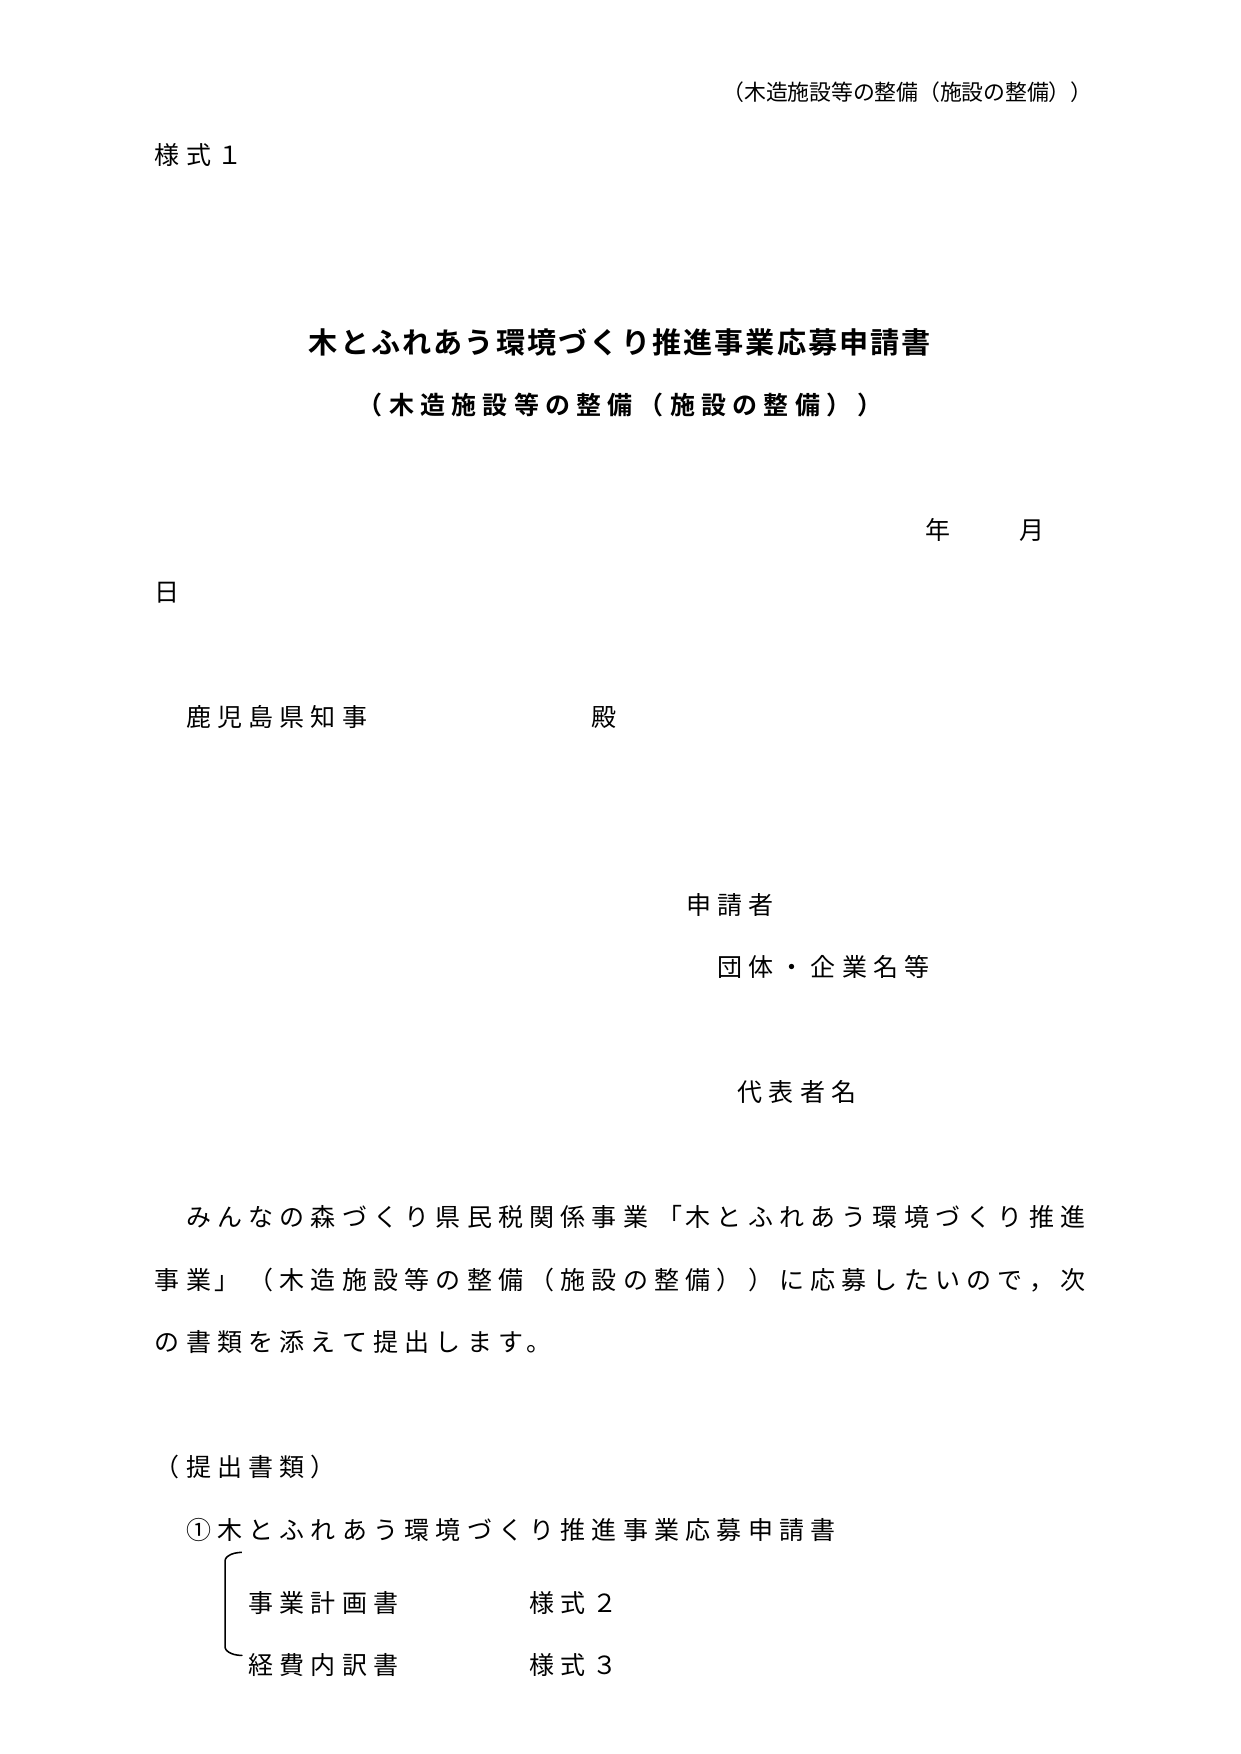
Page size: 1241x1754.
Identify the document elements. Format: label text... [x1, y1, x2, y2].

text 団体・企業名等 [151, 924, 1089, 987]
text 年 月 日 [151, 487, 1089, 612]
text 木とふれあう環境づくり推進事業応募申請書 [151, 299, 1089, 362]
text 申請者 [151, 862, 1089, 924]
subtitle （木造施設等の整備（施設の整備）） [151, 362, 1089, 424]
text 様式１ [151, 112, 1089, 174]
text 経費内訳書 様式３ [151, 1612, 1089, 1674]
text （提出書類） [151, 1424, 1089, 1487]
text みんなの森づくり県民税関係事業「木とふれあう環境づくり推進事業」（木造施設等の整備（施設の整備））に応募したいので，次の書類を添えて提出します。 [151, 1174, 1089, 1362]
text 代表者名 [151, 1049, 1089, 1112]
text ①木とふれあう環境づくり推進事業応募申請書 [151, 1487, 1089, 1549]
text 鹿児島県知事 殿 [151, 674, 1089, 737]
text 事業計画書 様式２ [151, 1549, 1089, 1612]
